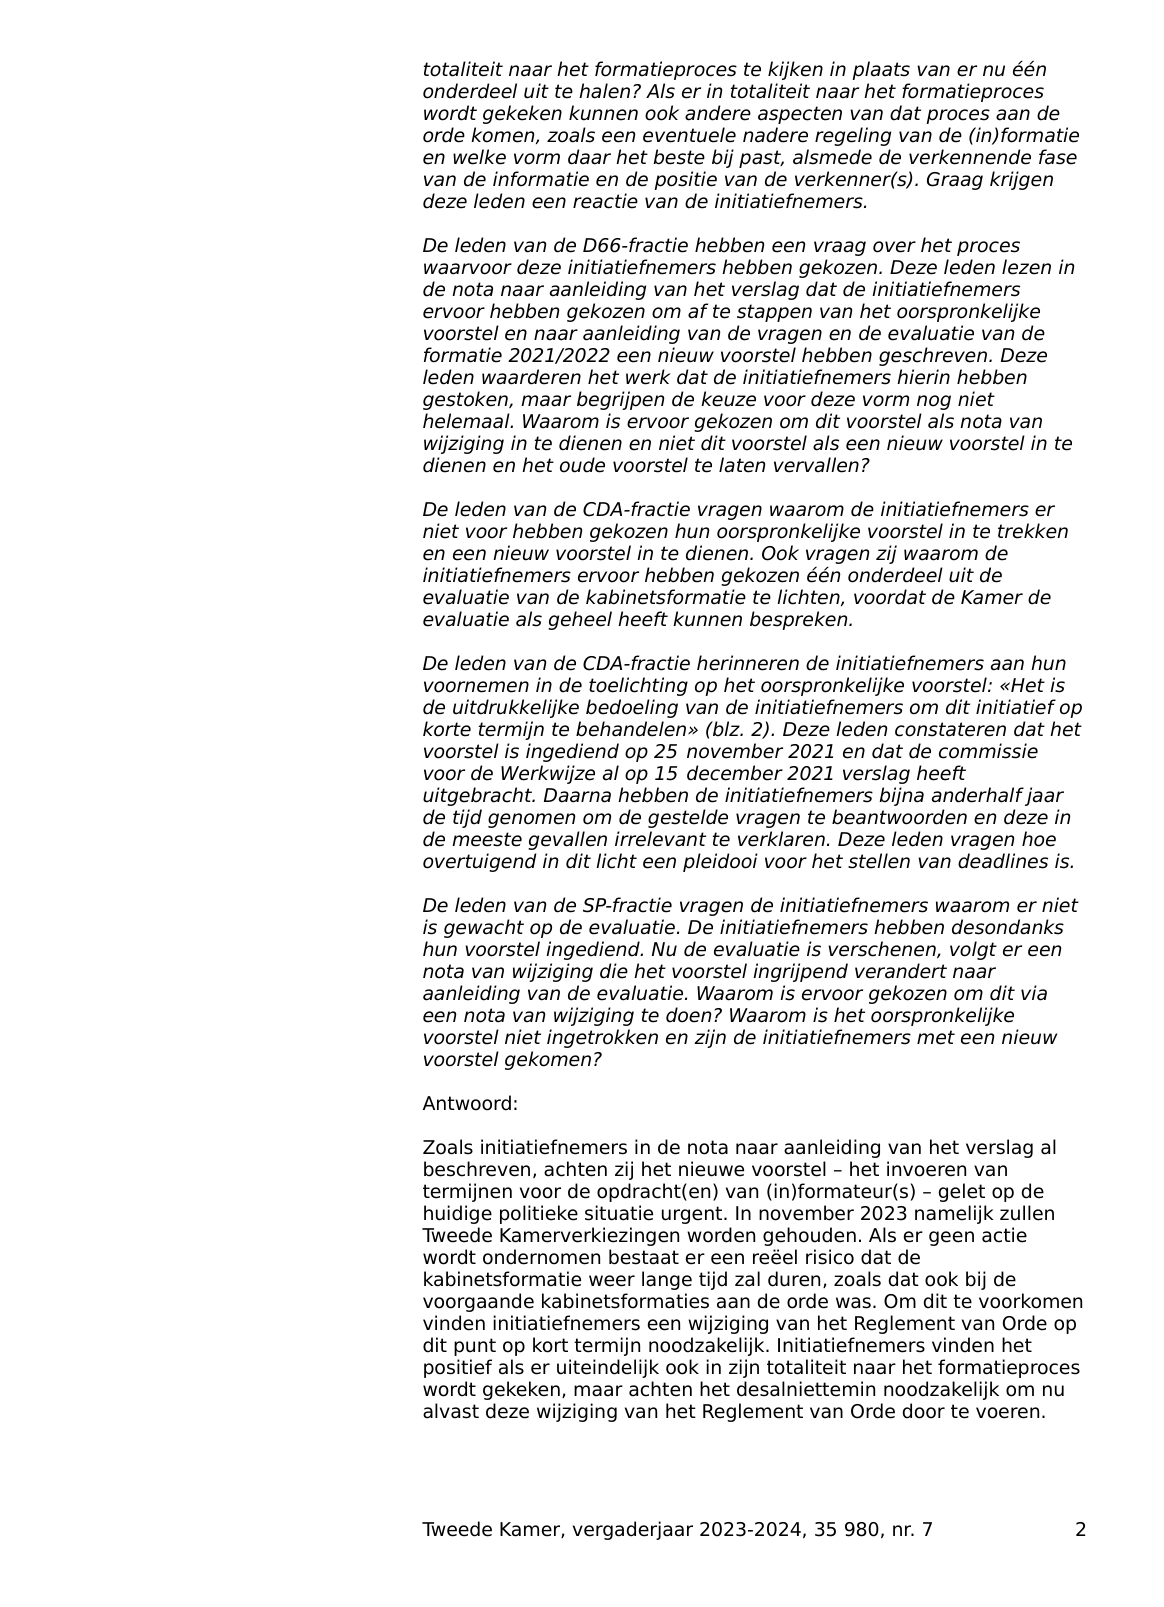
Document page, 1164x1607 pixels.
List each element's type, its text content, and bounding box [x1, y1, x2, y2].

text De leden van de CDA-fractie vragen waarom de initiatiefnemers er niet voor hebben gekozen hun oorspronkelijke voorstel in te trekken en een nieuw voorstel in te dienen. Ook vragen zij waarom de initiatiefnemers ervoor hebben gekozen één onderdeel uit de evaluatie van de kabinetsformatie te lichten, voordat de Kamer de evaluatie als geheel heeft kunnen bespreken. [422, 499, 1087, 631]
text Antwoord: [422, 1093, 1087, 1115]
text totaliteit naar het formatieproces te kijken in plaats van er nu één onderdeel uit te halen? Als er in totaliteit naar het formatieproces wordt gekeken kunnen ook andere aspecten van dat proces aan de orde komen, zoals een eventuele nadere regeling van de (in)formatie en welke vorm daar het beste bij past, alsmede de verkennende fase van de informatie en de positie van de verkenner(s). Graag krijgen deze leden een reactie van de initiatiefnemers. [422, 59, 1087, 213]
text Zoals initiatiefnemers in de nota naar aanleiding van het verslag al beschreven, achten zij het nieuwe voorstel – het invoeren van termijnen voor de opdracht(en) van (in)formateur(s) – gelet op de huidige politieke situatie urgent. In november 2023 namelijk zullen Tweede Kamerverkiezingen worden gehouden. Als er geen actie wordt ondernomen bestaat er een reëel risico dat de kabinetsformatie weer lange tijd zal duren, zoals dat ook bij de voorgaande kabinetsformaties aan de orde was. Om dit te voorkomen vinden initiatiefnemers een wijziging van het Reglement van Orde op dit punt op kort termijn noodzakelijk. Initiatiefnemers vinden het positief als er uiteindelijk ook in zijn totaliteit naar het formatieproces wordt gekeken, maar achten het desalniettemin noodzakelijk om nu alvast deze wijziging van het Reglement van Orde door te voeren. [422, 1137, 1087, 1423]
text De leden van de D66-fractie hebben een vraag over het proces waarvoor deze initiatiefnemers hebben gekozen. Deze leden lezen in de nota naar aanleiding van het verslag dat de initiatiefnemers ervoor hebben gekozen om af te stappen van het oorspronkelijke voorstel en naar aanleiding van de vragen en de evaluatie van de formatie 2021/2022 een nieuw voorstel hebben geschreven. Deze leden waarderen het werk dat de initiatiefnemers hierin hebben gestoken, maar begrijpen de keuze voor deze vorm nog niet helemaal. Waarom is ervoor gekozen om dit voorstel als nota van wijziging in te dienen en niet dit voorstel als een nieuw voorstel in te dienen en het oude voorstel te laten vervallen? [422, 235, 1087, 477]
text De leden van de SP-fractie vragen de initiatiefnemers waarom er niet is gewacht op de evaluatie. De initiatiefnemers hebben desondanks hun voorstel ingediend. Nu de evaluatie is verschenen, volgt er een nota van wijziging die het voorstel ingrijpend verandert naar aanleiding van de evaluatie. Waarom is ervoor gekozen om dit via een nota van wijziging te doen? Waarom is het oorspronkelijke voorstel niet ingetrokken en zijn de initiatiefnemers met een nieuw voorstel gekomen? [422, 895, 1087, 1071]
text De leden van de CDA-fractie herinneren de initiatiefnemers aan hun voornemen in de toelichting op het oorspronkelijke voorstel: «Het is de uitdrukkelijke bedoeling van de initiatiefnemers om dit initiatief op korte termijn te behandelen» (blz. 2). Deze leden constateren dat het voorstel is ingediend op 25 november 2021 en dat de commissie voor de Werkwijze al op 15 december 2021 verslag heeft uitgebracht. Daarna hebben de initiatiefnemers bijna anderhalf jaar de tijd genomen om de gestelde vragen te beantwoorden en deze in de meeste gevallen irrelevant te verklaren. Deze leden vragen hoe overtuigend in dit licht een pleidooi voor het stellen van deadlines is. [422, 653, 1087, 873]
